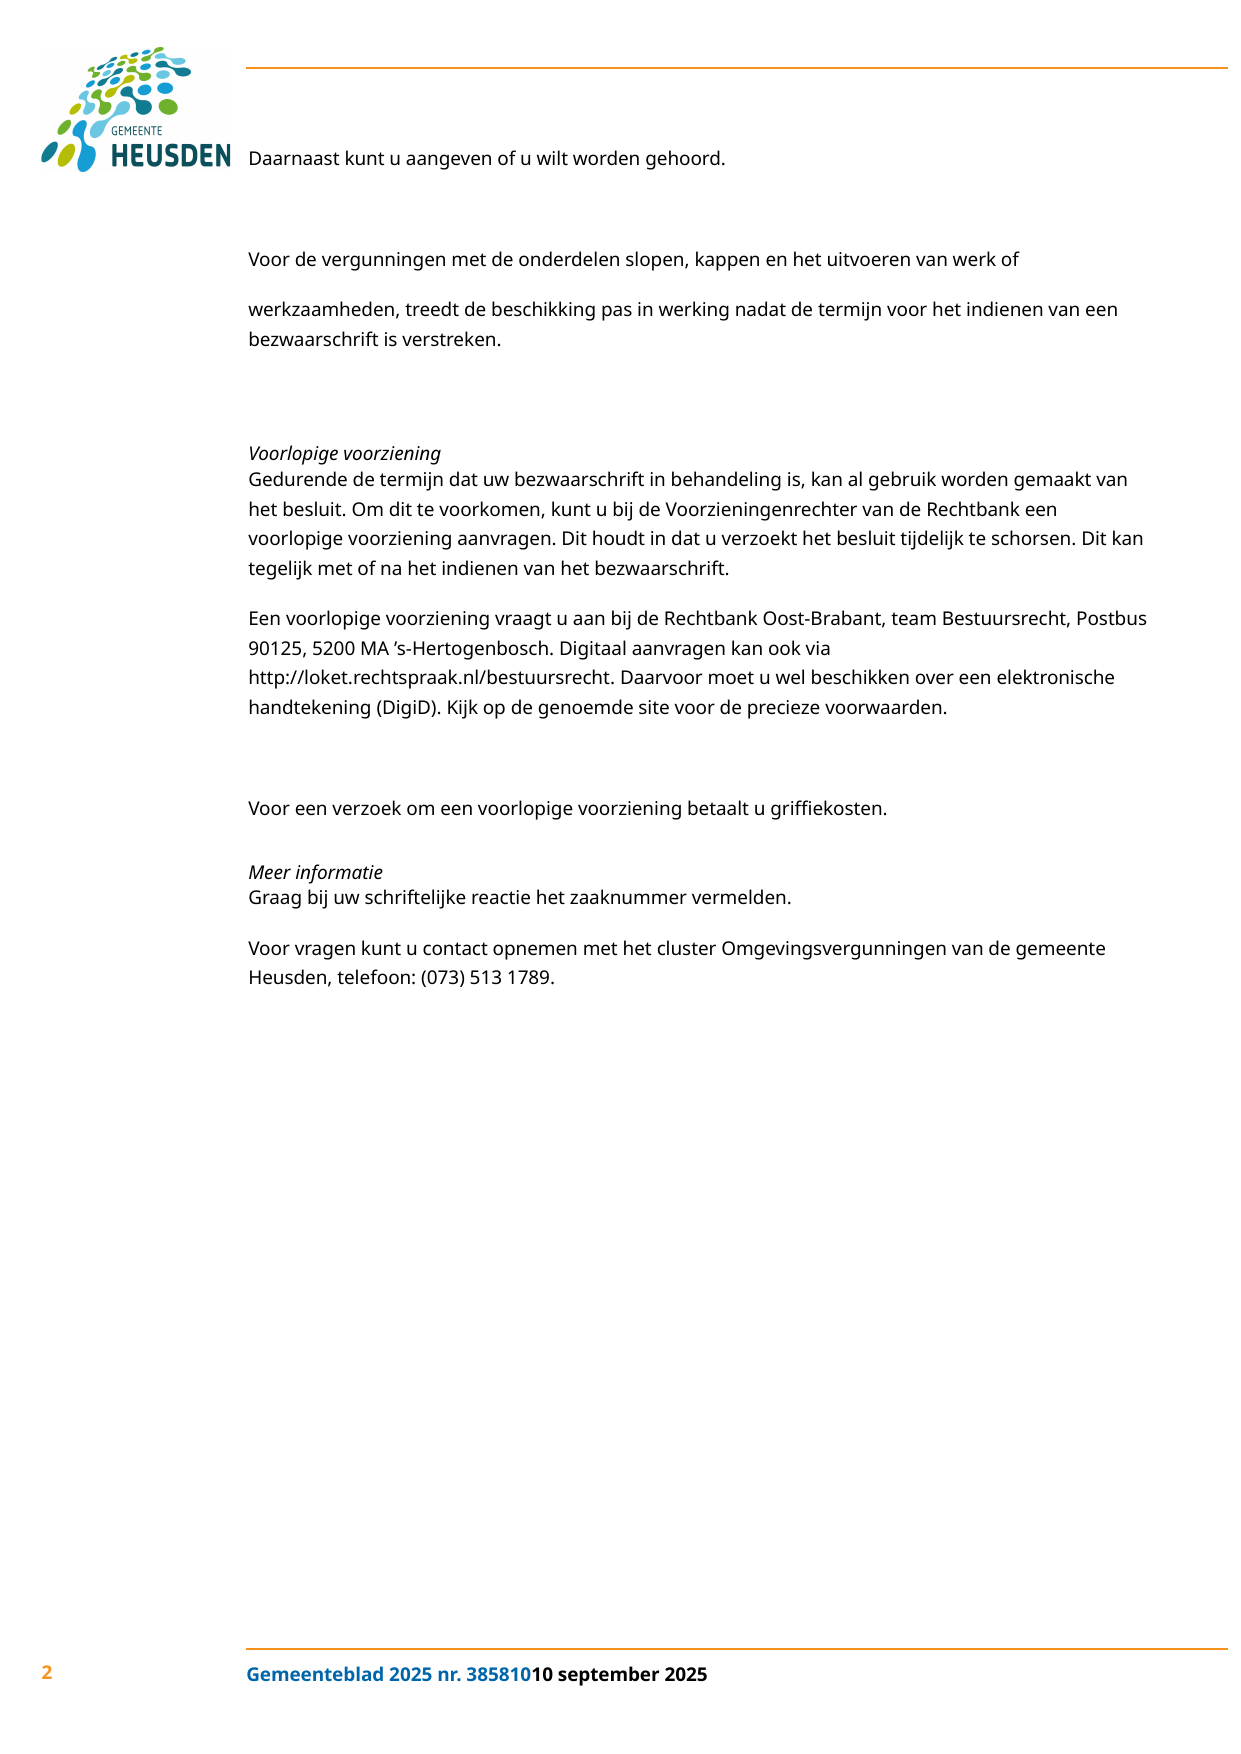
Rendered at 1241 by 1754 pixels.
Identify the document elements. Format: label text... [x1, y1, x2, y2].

text Daarnaast kunt u aangeven of u wilt worden gehoord. [248, 145, 1152, 171]
text Meer informatie [248, 859, 1152, 884]
text Voor een verzoek om een voorlopige voorziening betaalt u griffiekosten. [248, 795, 1152, 821]
text werkzaamheden, treedt de beschikking pas in werking nadat de termijn voor het indienen van een bezwaarschrift is verstreken. [248, 296, 1152, 352]
text Voorlopige voorziening [248, 440, 1152, 466]
text Voor vragen kunt u contact opnemen met het cluster Omgevingsvergunningen van de gemeente Heusden, telefoon: (073) 513 1789. [248, 935, 1152, 990]
text Een voorlopige voorziening vraagt u aan bij de Rechtbank Oost-Brabant, team Bestuursrecht, Postbus 90125, 5200 MA ’s-Hertogenbosch. Digitaal aanvragen kan ook via http://loket.rechtspraak.nl/bestuursrecht. Daarvoor moet u wel beschikken over een elektronische handtekening (DigiD). Kijk op de genoemde site voor de precieze voorwaarden. [248, 605, 1152, 720]
picture [41, 47, 231, 172]
text Gedurende de termijn dat uw bezwaarschrift in behandeling is, kan al gebruik worden gemaakt van het besluit. Om dit te voorkomen, kunt u bij de Voorzieningenrechter van de Rechtbank een voorlopige voorziening aanvragen. Dit houdt in dat u verzoekt het besluit tijdelijk te schorsen. Dit kan tegelijk met of na het indienen van het bezwaarschrift. [248, 466, 1152, 581]
text Graag bij uw schriftelijke reactie het zaaknummer vermelden. [248, 884, 1152, 910]
text Voor de vergunningen met de onderdelen slopen, kappen en het uitvoeren van werk of [248, 246, 1152, 272]
